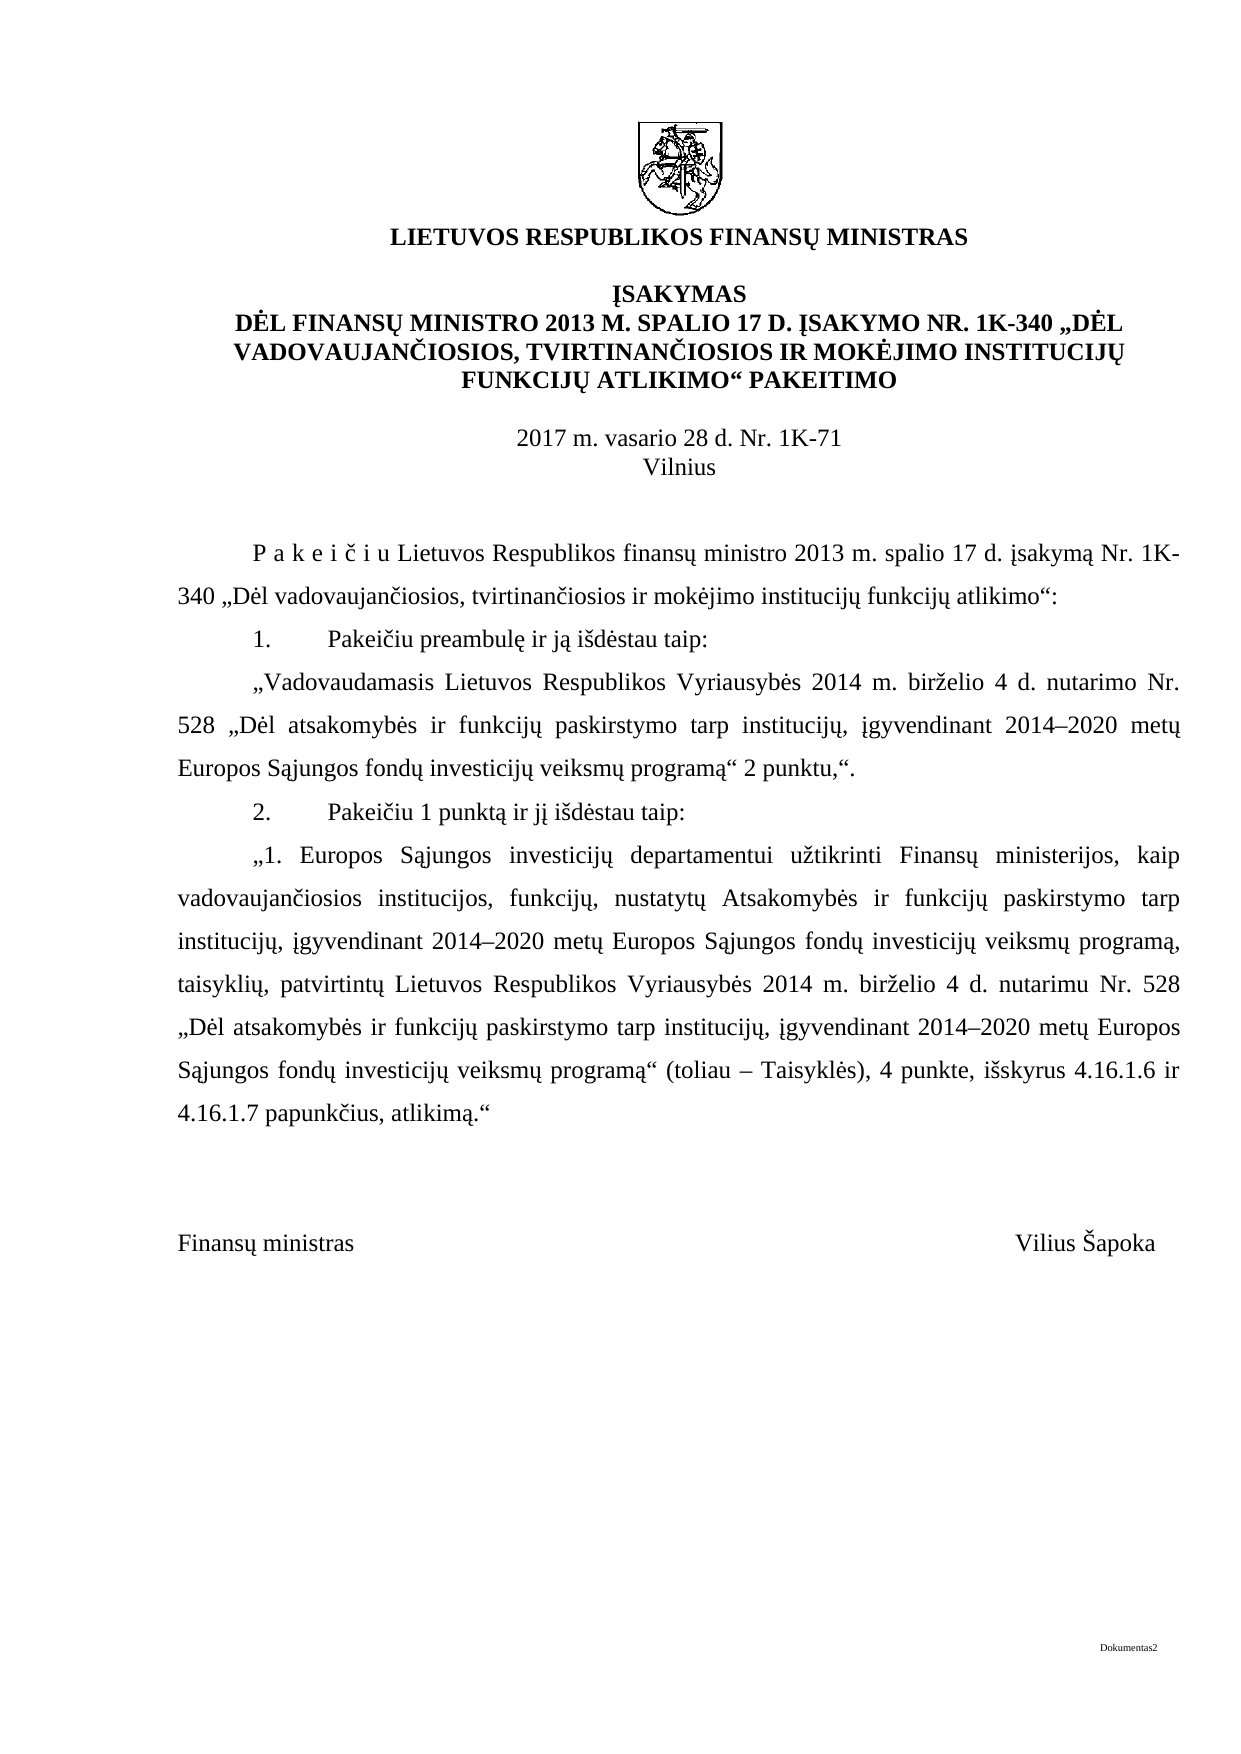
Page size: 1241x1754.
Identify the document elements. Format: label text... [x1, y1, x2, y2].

text Vilnius [177, 452, 1181, 480]
text „1. Europos Sąjungos investicijų departamentui užtikrinti Finansų ministerijos, kaip vadovaujančiosios institucijos, funkcijų, nustatytų Atsakomybės ir funkcijų paskirstymo tarp institucijų, įgyvendinant 2014–2020 metų Europos Sąjungos fondų investicijų veiksmų programą, taisyklių, patvirtintų Lietuvos Respublikos Vyriausybės 2014 m. birželio 4 d. nutarimu Nr. 528 „Dėl atsakomybės ir funkcijų paskirstymo tarp institucijų, įgyvendinant 2014–2020 metų Europos Sąjungos fondų investicijų veiksmų programą“ (toliau – Taisyklės), 4 punkte, išskyrus 4.16.1.6 ir 4.16.1.7 papunkčius, atlikimą.“ [177, 840, 1181, 1127]
text Finansų ministras Vilius Šapoka [177, 1228, 1181, 1257]
text „Vadovaudamasis Lietuvos Respublikos Vyriausybės 2014 m. birželio 4 d. nutarimo Nr. 528 „Dėl atsakomybės ir funkcijų paskirstymo tarp institucijų, įgyvendinant 2014–2020 metų Europos Sąjungos fondų investicijų veiksmų programą“ 2 punktu,“. [177, 667, 1181, 782]
text P a k e i č i u Lietuvos Respublikos finansų ministro 2013 m. spalio 17 d. įsakymą Nr. 1K-340 „Dėl vadovaujančiosios, tvirtinančiosios ir mokėjimo institucijų funkcijų atlikimo“: [177, 538, 1181, 610]
text LIETUVOS RESPUBLIKOS FINANSŲ MINISTRAS [177, 222, 1181, 250]
text 1. Pakeičiu preambulę ir ją išdėstau taip: [177, 624, 1181, 653]
text 2. Pakeičiu 1 punktą ir jį išdėstau taip: [177, 797, 1181, 825]
text 2017 m. vasario 28 d. Nr. 1K-71 [177, 423, 1181, 452]
text DĖL FINANSŲ MINISTRO 2013 M. SPALIO 17 D. ĮSAKYMO NR. 1K-340 „DĖL VADOVAUJANČIOSIOS, TVIRTINANČIOSIOS IR MOKĖJIMO INSTITUCIJŲ FUNKCIJŲ ATLIKIMO“ PAKEITIMO [177, 308, 1181, 394]
text ĮSAKYMAS [177, 279, 1181, 308]
